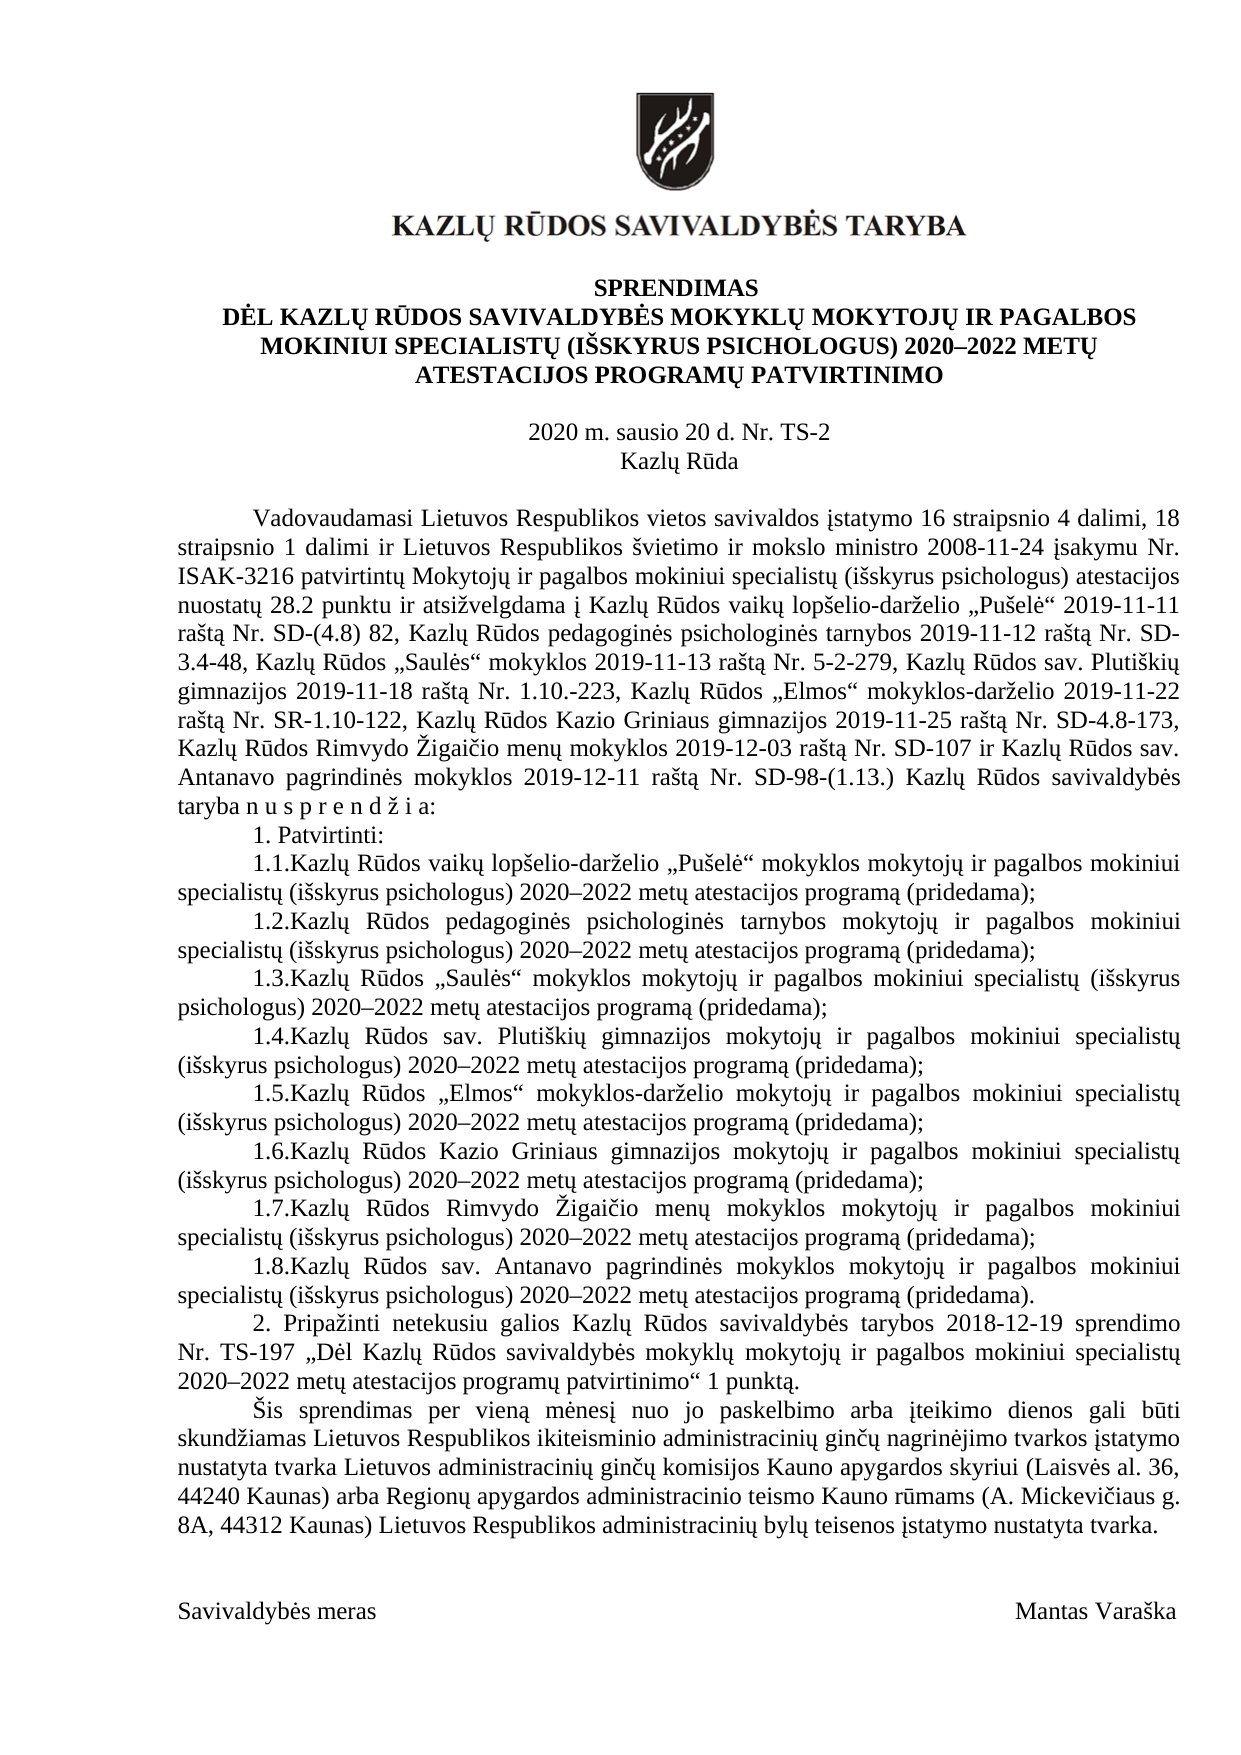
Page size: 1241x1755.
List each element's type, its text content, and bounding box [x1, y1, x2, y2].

text Kazlų Rūda [177, 446, 1181, 475]
text 1.5.Kazlų Rūdos „Elmos“ mokyklos-darželio mokytojų ir pagalbos mokiniui specialistų (išskyrus psichologus) 2020–2022 metų atestacijos programą (pridedama); [177, 1078, 1181, 1136]
text 1.1.Kazlų Rūdos vaikų lopšelio-darželio „Pušelė“ mokyklos mokytojų ir pagalbos mokiniui specialistų (išskyrus psichologus) 2020–2022 metų atestacijos programą (pridedama); [177, 848, 1181, 906]
text 2020 m. sausio 20 d. Nr. TS-2 [177, 417, 1181, 446]
text 1.7.Kazlų Rūdos Rimvydo Žigaičio menų mokyklos mokytojų ir pagalbos mokiniui specialistų (išskyrus psichologus) 2020–2022 metų atestacijos programą (pridedama); [177, 1193, 1181, 1251]
text 1.8.Kazlų Rūdos sav. Antanavo pagrindinės mokyklos mokytojų ir pagalbos mokiniui specialistų (išskyrus psichologus) 2020–2022 metų atestacijos programą (pridedama). [177, 1251, 1181, 1308]
text DĖL KAZLŲ RŪDOS SAVIVALDYBĖS MOKYKLŲ MOKYTOJŲ IR PAGALBOS MOKINIUI SPECIALISTŲ (IŠSKYRUS PSICHOLOGUS) 2020–2022 METŲ ATESTACIJOS PROGRAMŲ PATVIRTINIMO [177, 302, 1181, 388]
text Savivaldybės meras Mantas Varaška [177, 1596, 1181, 1625]
text 1. Patvirtinti: [177, 820, 1181, 848]
text 1.2.Kazlų Rūdos pedagoginės psichologinės tarnybos mokytojų ir pagalbos mokiniui specialistų (išskyrus psichologus) 2020–2022 metų atestacijos programą (pridedama); [177, 906, 1181, 963]
text 1.4.Kazlų Rūdos sav. Plutiškių gimnazijos mokytojų ir pagalbos mokiniui specialistų (išskyrus psichologus) 2020–2022 metų atestacijos programą (pridedama); [177, 1021, 1181, 1078]
text SPRENDIMAS [177, 273, 1181, 302]
text Šis sprendimas per vieną mėnesį nuo jo paskelbimo arba įteikimo dienos gali būti skundžiamas Lietuvos Respublikos ikiteisminio administracinių ginčų nagrinėjimo tvarkos įstatymo nustatyta tvarka Lietuvos administracinių ginčų komisijos Kauno apygardos skyriui (Laisvės al. 36, 44240 Kaunas) arba Regionų apygardos administracinio teismo Kauno rūmams (A. Mickevičiaus g. 8A, 44312 Kaunas) Lietuvos Respublikos administracinių bylų teisenos įstatymo nustatyta tvarka. [177, 1395, 1181, 1538]
text 2. Pripažinti netekusiu galios Kazlų Rūdos savivaldybės tarybos 2018-12-19 sprendimo Nr. TS-197 „Dėl Kazlų Rūdos savivaldybės mokyklų mokytojų ir pagalbos mokiniui specialistų 2020–2022 metų atestacijos programų patvirtinimo“ 1 punktą. [177, 1308, 1181, 1395]
text 1.6.Kazlų Rūdos Kazio Griniaus gimnazijos mokytojų ir pagalbos mokiniui specialistų (išskyrus psichologus) 2020–2022 metų atestacijos programą (pridedama); [177, 1136, 1181, 1193]
text Vadovaudamasi Lietuvos Respublikos vietos savivaldos įstatymo 16 straipsnio 4 dalimi, 18 straipsnio 1 dalimi ir Lietuvos Respublikos švietimo ir mokslo ministro 2008-11-24 įsakymu Nr. ISAK-3216 patvirtintų Mokytojų ir pagalbos mokiniui specialistų (išskyrus psichologus) atestacijos nuostatų 28.2 punktu ir atsižvelgdama į Kazlų Rūdos vaikų lopšelio-darželio „Pušelė“ 2019-11-11 raštą Nr. SD-(4.8) 82, Kazlų Rūdos pedagoginės psichologinės tarnybos 2019-11-12 raštą Nr. SD-3.4-48, Kazlų Rūdos „Saulės“ mokyklos 2019-11-13 raštą Nr. 5-2-279, Kazlų Rūdos sav. Plutiškių gimnazijos 2019-11-18 raštą Nr. 1.10.-223, Kazlų Rūdos „Elmos“ mokyklos-darželio 2019-11-22 raštą Nr. SR-1.10-122, Kazlų Rūdos Kazio Griniaus gimnazijos 2019-11-25 raštą Nr. SD-4.8-173, Kazlų Rūdos Rimvydo Žigaičio menų mokyklos 2019-12-03 raštą Nr. SD-107 ir Kazlų Rūdos sav. Antanavo pagrindinės mokyklos 2019-12-11 raštą Nr. SD-98-(1.13.) Kazlų Rūdos savivaldybės taryba n u s p r e n d ž i a: [177, 503, 1181, 820]
text 1.3.Kazlų Rūdos „Saulės“ mokyklos mokytojų ir pagalbos mokiniui specialistų (išskyrus psichologus) 2020–2022 metų atestacijos programą (pridedama); [177, 963, 1181, 1021]
